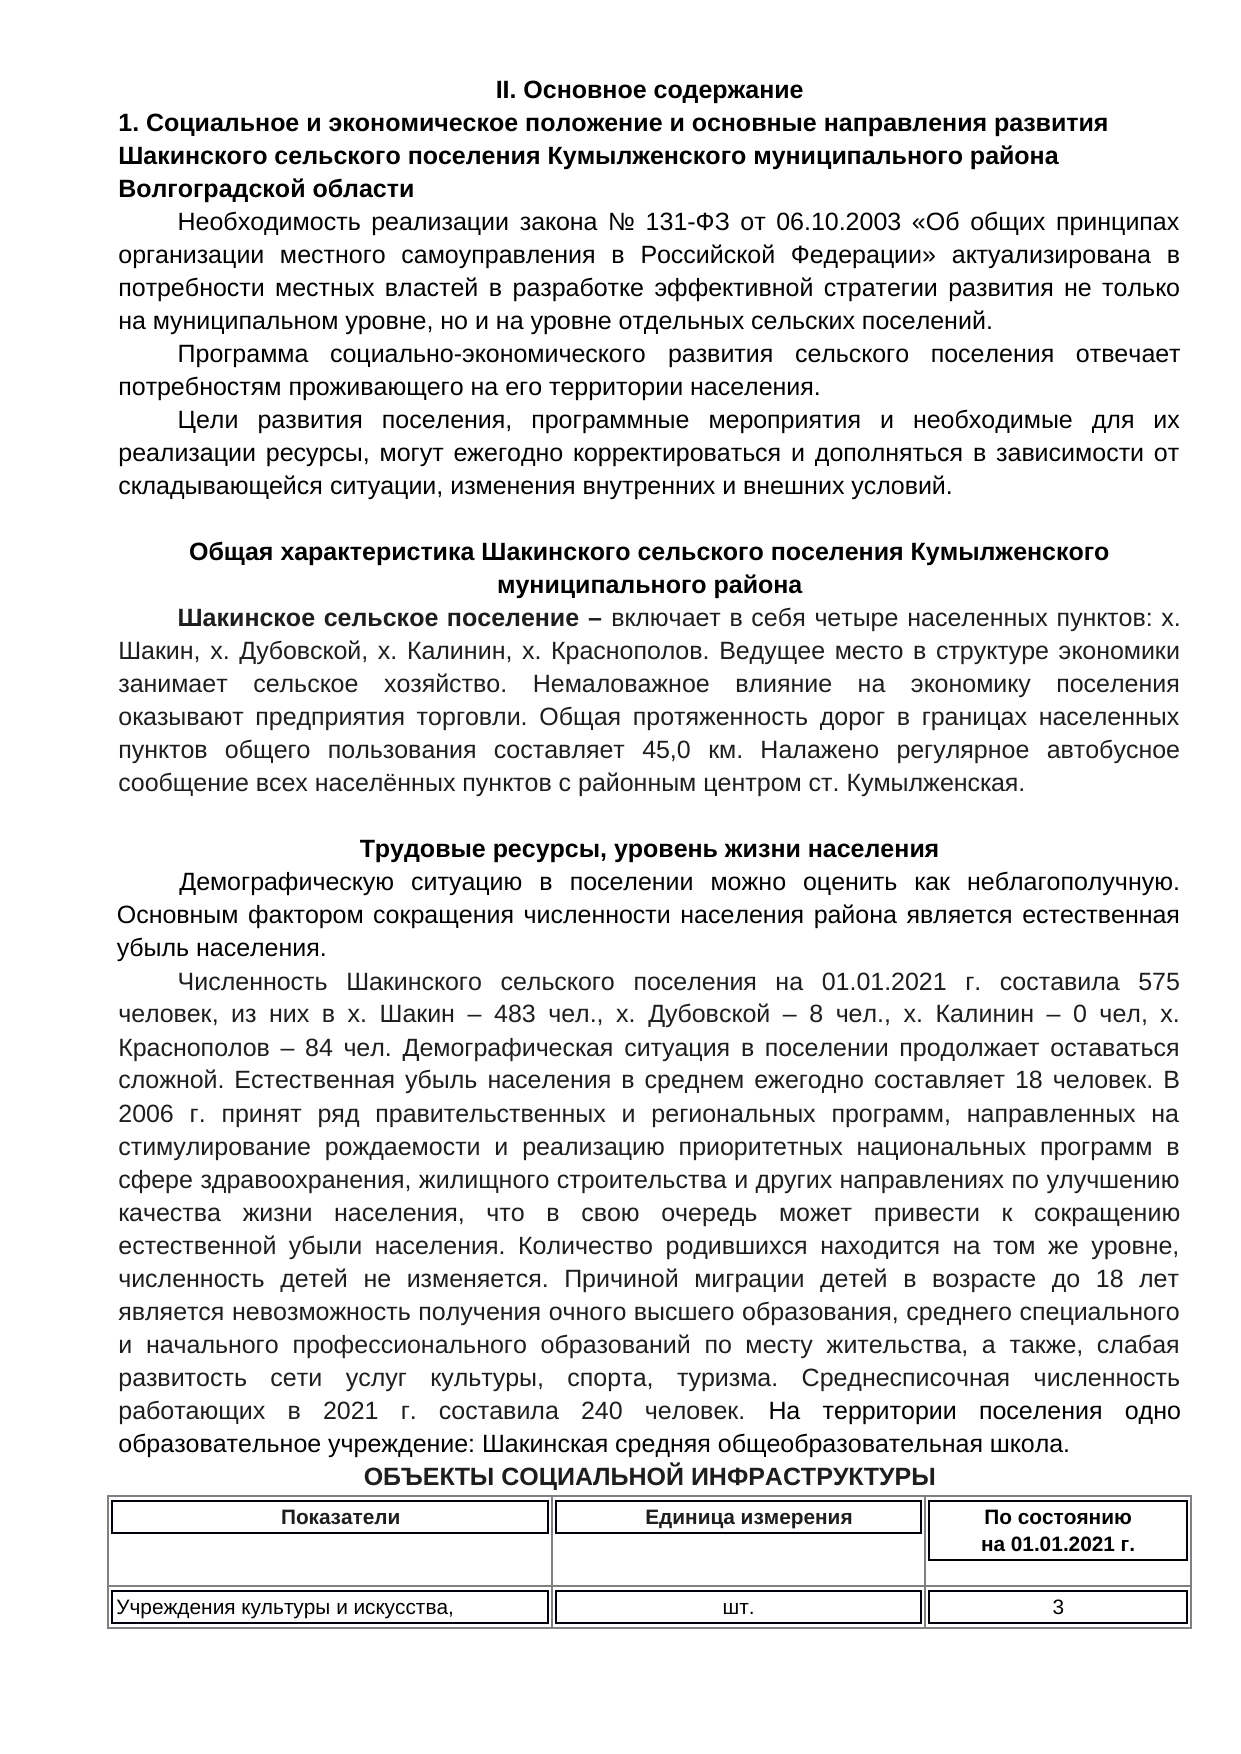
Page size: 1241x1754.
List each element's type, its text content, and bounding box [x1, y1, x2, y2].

table_header По состоянию на 01.01.2021 г. [926, 1497, 1190, 1585]
text Необходимость реализации закона № 131-ФЗ от 06.10.2003 «Об общих принципах организации местного самоуправления в Российской Федерации» актуализирована в потребности местных властей в разработке эффективной стратегии развития не только на муниципальном уровне, но и на уровне отдельных сельских поселений. [118, 207, 1181, 335]
text 1. Социальное и экономическое положение и основные направления развития Шакинского сельского поселения Кумылженского муниципального района Волгоградской области [118, 108, 1181, 203]
text Цели развития поселения, программные мероприятия и необходимые для их реализации ресурсы, могут ежегодно корректироваться и дополняться в зависимости от складывающейся ситуации, изменения внутренних и внешних условий. [118, 405, 1181, 500]
text Трудовые ресурсы, уровень жизни населения [118, 834, 1181, 863]
text Программа социально-экономического развития сельского поселения отвечает потребностям проживающего на его территории населения. [118, 339, 1181, 401]
text Демографическую ситуацию в поселении можно оценить как неблагополучную. Основным фактором сокращения численности населения района является естественная убыль населения. [117, 867, 1181, 962]
table_cell шт. [553, 1587, 924, 1627]
text Общая характеристика Шакинского сельского поселения Кумылженского муниципального района [118, 537, 1181, 599]
text ОБЪЕКТЫ СОЦИАЛЬНОЙ ИНФРАСТРУКТУРЫ [118, 1462, 1181, 1491]
table_cell 3 [926, 1587, 1190, 1627]
text Численность Шакинского сельского поселения на 01.01.2021 г. составила 575 человек, из них в х. Шакин – 483 чел., х. Дубовской – 8 чел., х. Калинин – 0 чел, х. Краснополов – 84 чел. Демографическая ситуация в поселении продолжает оставаться сложной. Естественная убыль населения в среднем ежегодно составляет 18 человек. В 2006 г. принят ряд правительственных и региональных программ, направленных на стимулирование рождаемости и реализацию приоритетных национальных программ в сфере здравоохранения, жилищного строительства и других направлениях по улучшению качества жизни населения, что в свою очередь может привести к сокращению естественной убыли населения. Количество родившихся находится на том же уровне, численность детей не изменяется. Причиной миграции детей в возрасте до 18 лет является невозможность получения очного высшего образования, среднего специального и начального профессионального образований по месту жительства, а также, слабая развитость сети услуг культуры, спорта, туризма. Среднесписочная численность работающих в 2021 г. составила 240 человек. На территории поселения одно образовательное учреждение: Шакинская средняя общеобразовательная школа. [118, 966, 1181, 1457]
table_header Единица измерения [553, 1497, 924, 1585]
table_cell Учреждения культуры и искусства, [109, 1587, 551, 1627]
text II. Основное содержание [118, 75, 1181, 104]
text Шакинское сельское поселение – включает в себя четыре населенных пунктов: х. Шакин, х. Дубовской, х. Калинин, х. Краснополов. Ведущее место в структуре экономики занимает сельское хозяйство. Немаловажное влияние на экономику поселения оказывают предприятия торговли. Общая протяженность дорог в границах населенных пунктов общего пользования составляет 45,0 км. Налажено регулярное автобусное сообщение всех населённых пунктов с районным центром ст. Кумылженская. [118, 603, 1181, 797]
table_header Показатели [109, 1497, 551, 1585]
